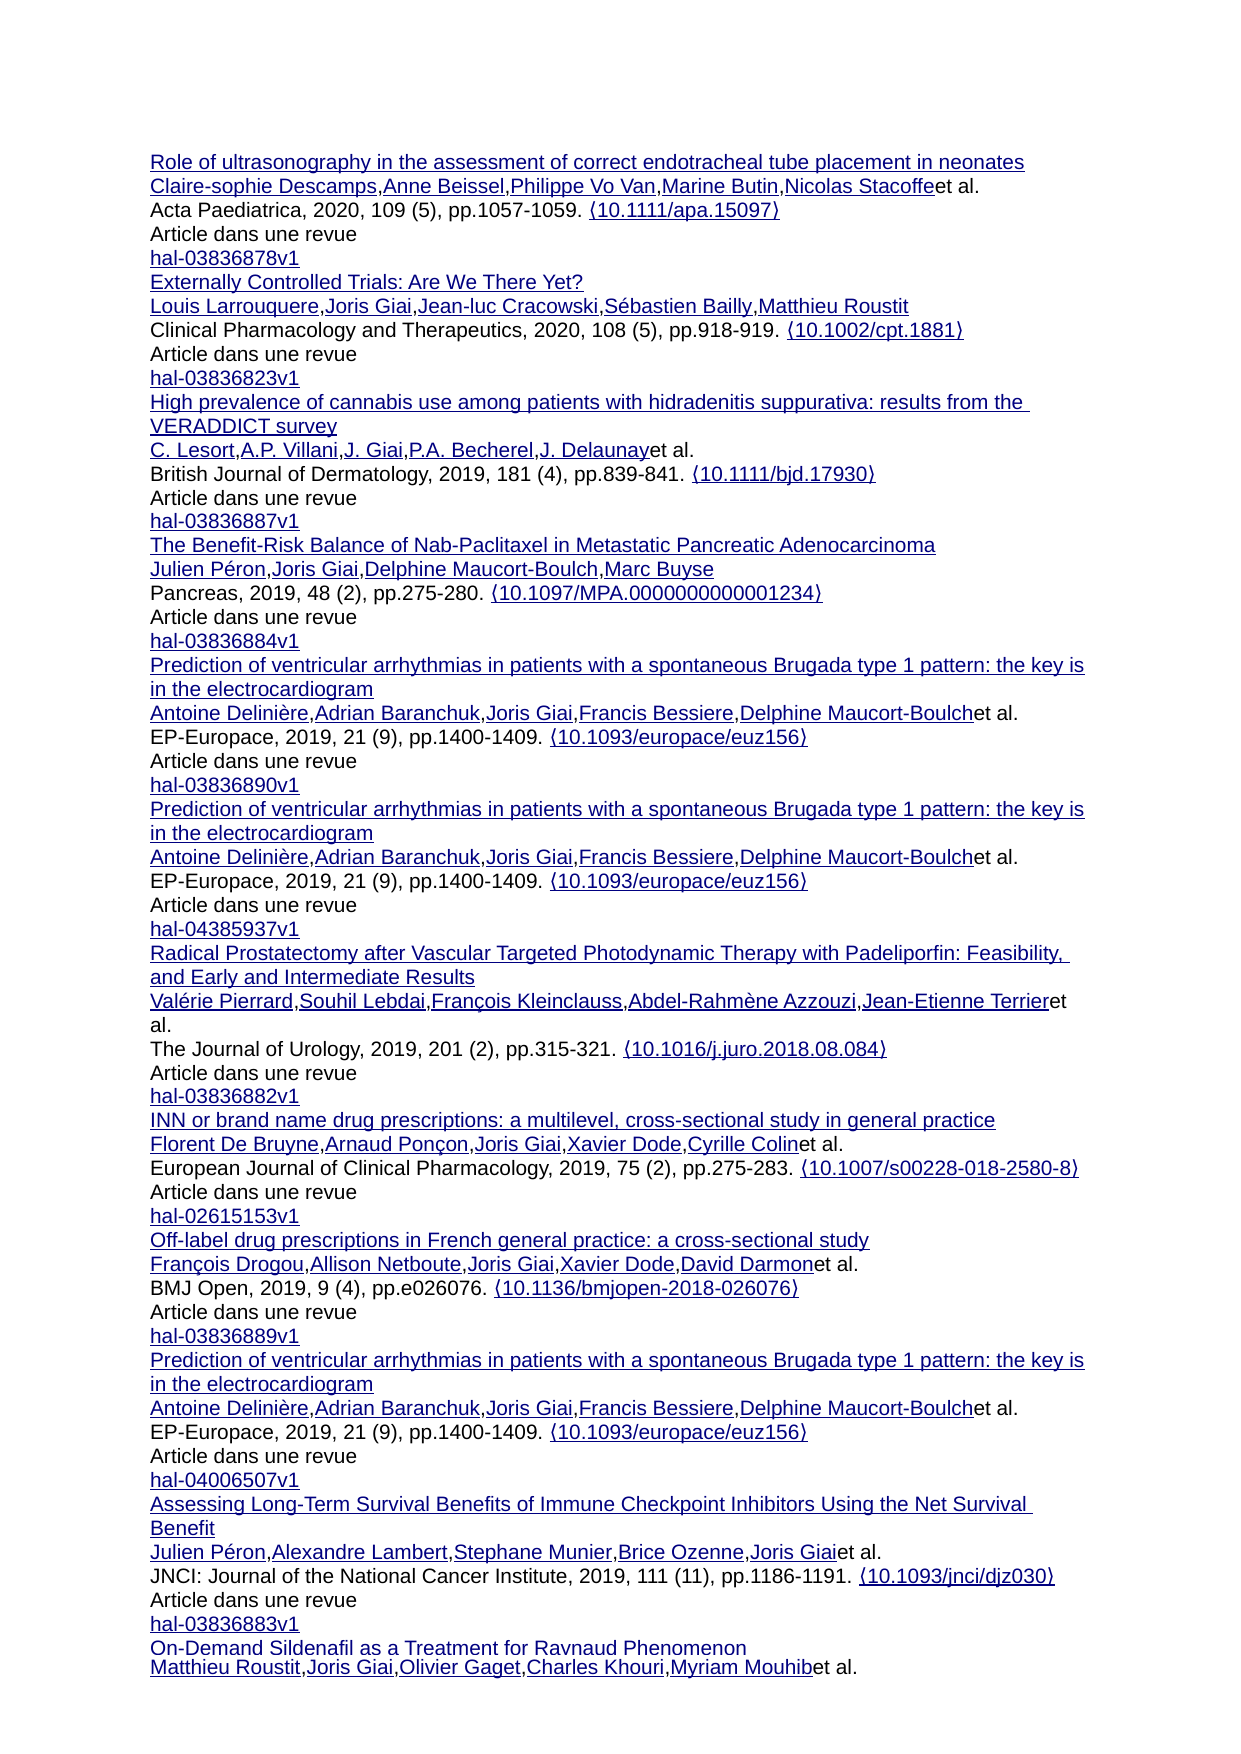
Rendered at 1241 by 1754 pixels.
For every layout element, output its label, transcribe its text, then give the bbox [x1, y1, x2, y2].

table_cell The Benefit-Risk Balance of Nab-Paclitaxel in Metastatic Pancreatic Adenocarcinoma Julien Péron,Joris Giai,Delphine Maucort-Boulch,Marc Buyse Pancreas, 2019, 48 (2), pp.275-280. ⟨10.1097/MPA.0000000000001234⟩ Article dans une revue hal-03836884v1 [150, 533, 1090, 653]
table_cell Prediction of ventricular arrhythmias in patients with a spontaneous Brugada type 1 pattern: the key is in the electrocardiogram Antoine Delinière,Adrian Baranchuk,Joris Giai,Francis Bessiere,Delphine Maucort-Boulchet al. EP-Europace, 2019, 21 (9), pp.1400-1409. ⟨10.1093/europace/euz156⟩ Article dans une revue hal-03836890v1 [150, 653, 1090, 797]
table_cell On-Demand Sildenafil as a Treatment for Raynaud Phenomenon Matthieu Roustit,Joris Giai,Olivier Gaget,Charles Khouri,Myriam Mouhibet al. [150, 1635, 1090, 1679]
table_cell Assessing Long-Term Survival Benefits of Immune Checkpoint Inhibitors Using the Net Survival Benefit Julien Péron,Alexandre Lambert,Stephane Munier,Brice Ozenne,Joris Giaiet al. JNCI: Journal of the National Cancer Institute, 2019, 111 (11), pp.1186-1191. ⟨10.1093/jnci/djz030⟩ Article dans une revue hal-03836883v1 [150, 1492, 1090, 1635]
table_cell Externally Controlled Trials: Are We There Yet? Louis Larrouquere,Joris Giai,Jean‐luc Cracowski,Sébastien Bailly,Matthieu Roustit Clinical Pharmacology and Therapeutics, 2020, 108 (5), pp.918-919. ⟨10.1002/cpt.1881⟩ Article dans une revue hal-03836823v1 [150, 270, 1090, 389]
table_cell Prediction of ventricular arrhythmias in patients with a spontaneous Brugada type 1 pattern: the key is in the electrocardiogram Antoine Delinière,Adrian Baranchuk,Joris Giai,Francis Bessiere,Delphine Maucort-Boulchet al. EP-Europace, 2019, 21 (9), pp.1400-1409. ⟨10.1093/europace/euz156⟩ Article dans une revue hal-04006507v1 [150, 1348, 1090, 1492]
table_cell Off-label drug prescriptions in French general practice: a cross-sectional study François Drogou,Allison Netboute,Joris Giai,Xavier Dode,David Darmonet al. BMJ Open, 2019, 9 (4), pp.e026076. ⟨10.1136/bmjopen-2018-026076⟩ Article dans une revue hal-03836889v1 [150, 1228, 1090, 1348]
table_cell Role of ultrasonography in the assessment of correct endotracheal tube placement in neonates Claire‐sophie Descamps,Anne Beissel,Philippe Vo Van,Marine Butin,Nicolas Stacoffeet al. Acta Paediatrica, 2020, 109 (5), pp.1057-1059. ⟨10.1111/apa.15097⟩ Article dans une revue hal-03836878v1 [150, 150, 1090, 270]
table_cell INN or brand name drug prescriptions: a multilevel, cross-sectional study in general practice Florent De Bruyne,Arnaud Ponçon,Joris Giai,Xavier Dode,Cyrille Colinet al. European Journal of Clinical Pharmacology, 2019, 75 (2), pp.275-283. ⟨10.1007/s00228-018-2580-8⟩ Article dans une revue hal-02615153v1 [150, 1108, 1090, 1228]
table_cell Radical Prostatectomy after Vascular Targeted Photodynamic Therapy with Padeliporfin: Feasibility, and Early and Intermediate Results Valérie Pierrard,Souhil Lebdai,François Kleinclauss,Abdel-Rahmène Azzouzi,Jean-Etienne Terrieret al. The Journal of Urology, 2019, 201 (2), pp.315-321. ⟨10.1016/j.juro.2018.08.084⟩ Article dans une revue hal-03836882v1 [150, 941, 1090, 1108]
table_cell High prevalence of cannabis use among patients with hidradenitis suppurativa: results from the VERADDICT survey C. Lesort,A.P. Villani,J. Giai,P.A. Becherel,J. Delaunayet al. British Journal of Dermatology, 2019, 181 (4), pp.839-841. ⟨10.1111/bjd.17930⟩ Article dans une revue hal-03836887v1 [150, 390, 1090, 533]
table_cell Prediction of ventricular arrhythmias in patients with a spontaneous Brugada type 1 pattern: the key is in the electrocardiogram Antoine Delinière,Adrian Baranchuk,Joris Giai,Francis Bessiere,Delphine Maucort-Boulchet al. EP-Europace, 2019, 21 (9), pp.1400-1409. ⟨10.1093/europace/euz156⟩ Article dans une revue hal-04385937v1 [150, 797, 1090, 941]
